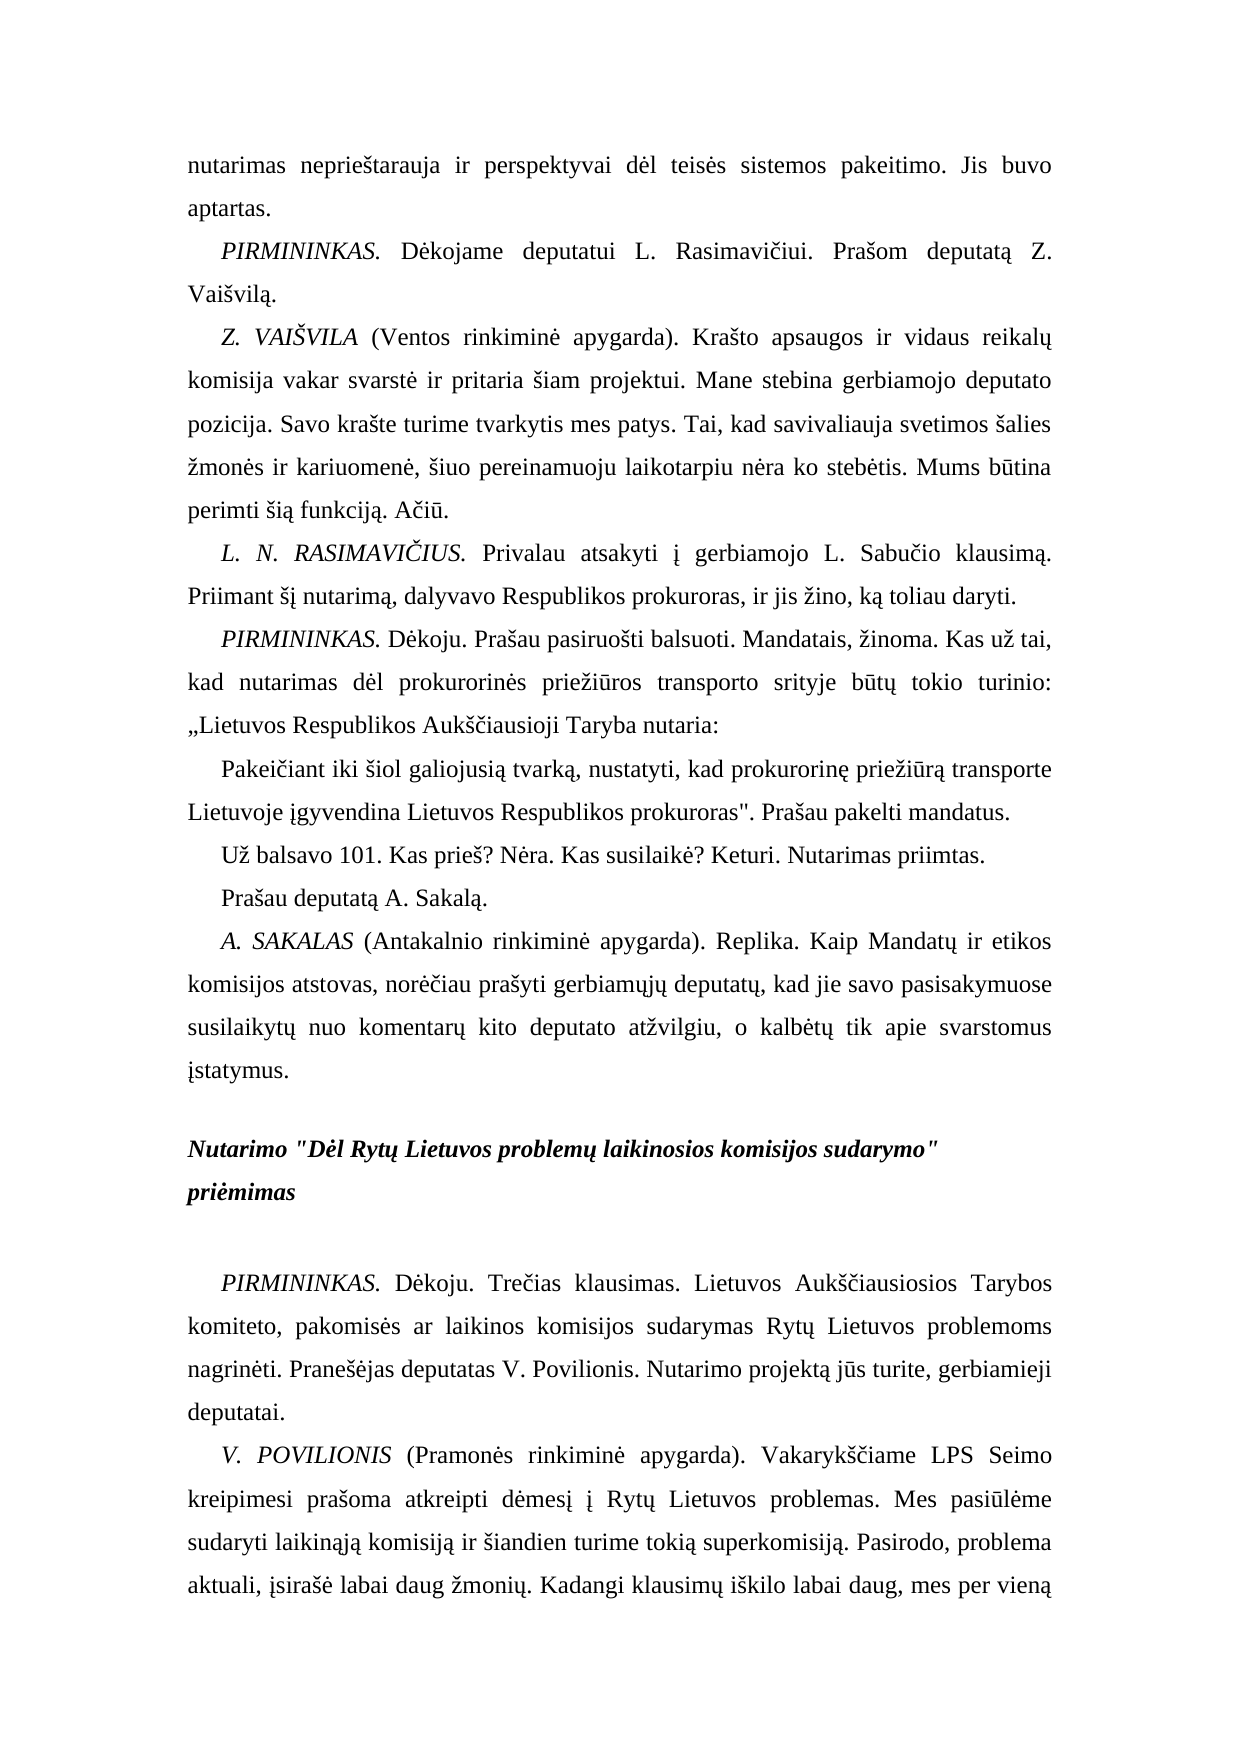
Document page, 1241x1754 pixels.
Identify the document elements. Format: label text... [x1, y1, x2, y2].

text nutarimas neprieštarauja ir perspektyvai dėl teisės sistemos pakeitimo. Jis buvo aptartas. [187, 150, 1053, 222]
text V. Povilionis (Pramonės rinkiminė apygarda). Vakarykščiame LPS Seimo kreipimesi prašoma atkreipti dėmesį į Rytų Lietuvos problemas. Mes pasiūlėme sudaryti laikinąją komisiją ir šiandien turime tokią superkomisiją. Pasirodo, problema aktuali, įsirašė labai daug žmonių. Kadangi klausimų iškilo labai daug, mes per vieną [187, 1441, 1053, 1599]
text Už balsavo 101. Kas prieš? Nėra. Kas susilaikė? Keturi. Nutarimas priimtas. [187, 840, 1053, 869]
text Pakeičiant iki šiol galiojusią tvarką, nustatyti, kad prokurorinę priežiūrą transporte Lietuvoje įgyvendina Lietuvos Respublikos prokuroras". Prašau pakelti mandatus. [187, 754, 1053, 826]
text Prašau deputatą A. Sakalą. [187, 883, 1053, 912]
text Pirmininkas. Dėkoju. Prašau pasiruošti balsuoti. Mandatais, žinoma. Kas už tai, kad nutarimas dėl prokurorinės priežiūros transporto srityje būtų tokio turinio: „Lietuvos Respublikos Aukščiausioji Taryba nutaria: [187, 624, 1053, 739]
text Pirmininkas. Dėkoju. Trečias klausimas. Lietuvos Aukščiausiosios Tarybos komiteto, pakomisės ar laikinos komisijos sudarymas Rytų Lietuvos problemoms nagrinėti. Pranešėjas deputatas V. Povilionis. Nutarimo projektą jūs turite, gerbiamieji deputatai. [187, 1268, 1053, 1426]
text L. N. Rasimavičius. Privalau atsakyti į gerbiamojo L. Sabučio klausimą. Priimant šį nutarimą, dalyvavo Respublikos prokuroras, ir jis žino, ką toliau daryti. [187, 538, 1053, 610]
text Pirmininkas. Dėkojame deputatui L. Rasimavičiui. Prašom deputatą Z. Vaišvilą. [187, 236, 1053, 308]
subtitle Nutarimo "Dėl Rytų Lietuvos problemų laikinosios komisijos sudarymo" priėmimas [187, 1134, 1053, 1206]
text Z. VaiŠvila (Ventos rinkiminė apygarda). Krašto apsaugos ir vidaus reikalų komisija vakar svarstė ir pritaria šiam projektui. Mane stebina gerbiamojo deputato pozicija. Savo krašte turime tvarkytis mes patys. Tai, kad savivaliauja svetimos šalies žmonės ir kariuomenė, šiuo pereinamuoju laikotarpiu nėra ko stebėtis. Mums būtina perimti šią funkciją. Ačiū. [187, 322, 1053, 524]
text A. Sakalas (Antakalnio rinkiminė apygarda). Replika. Kaip Mandatų ir etikos komisijos atstovas, norėčiau prašyti gerbiamųjų deputatų, kad jie savo pasisakymuose susilaikytų nuo komentarų kito deputato atžvilgiu, o kalbėtų tik apie svarstomus įstatymus. [187, 926, 1053, 1084]
